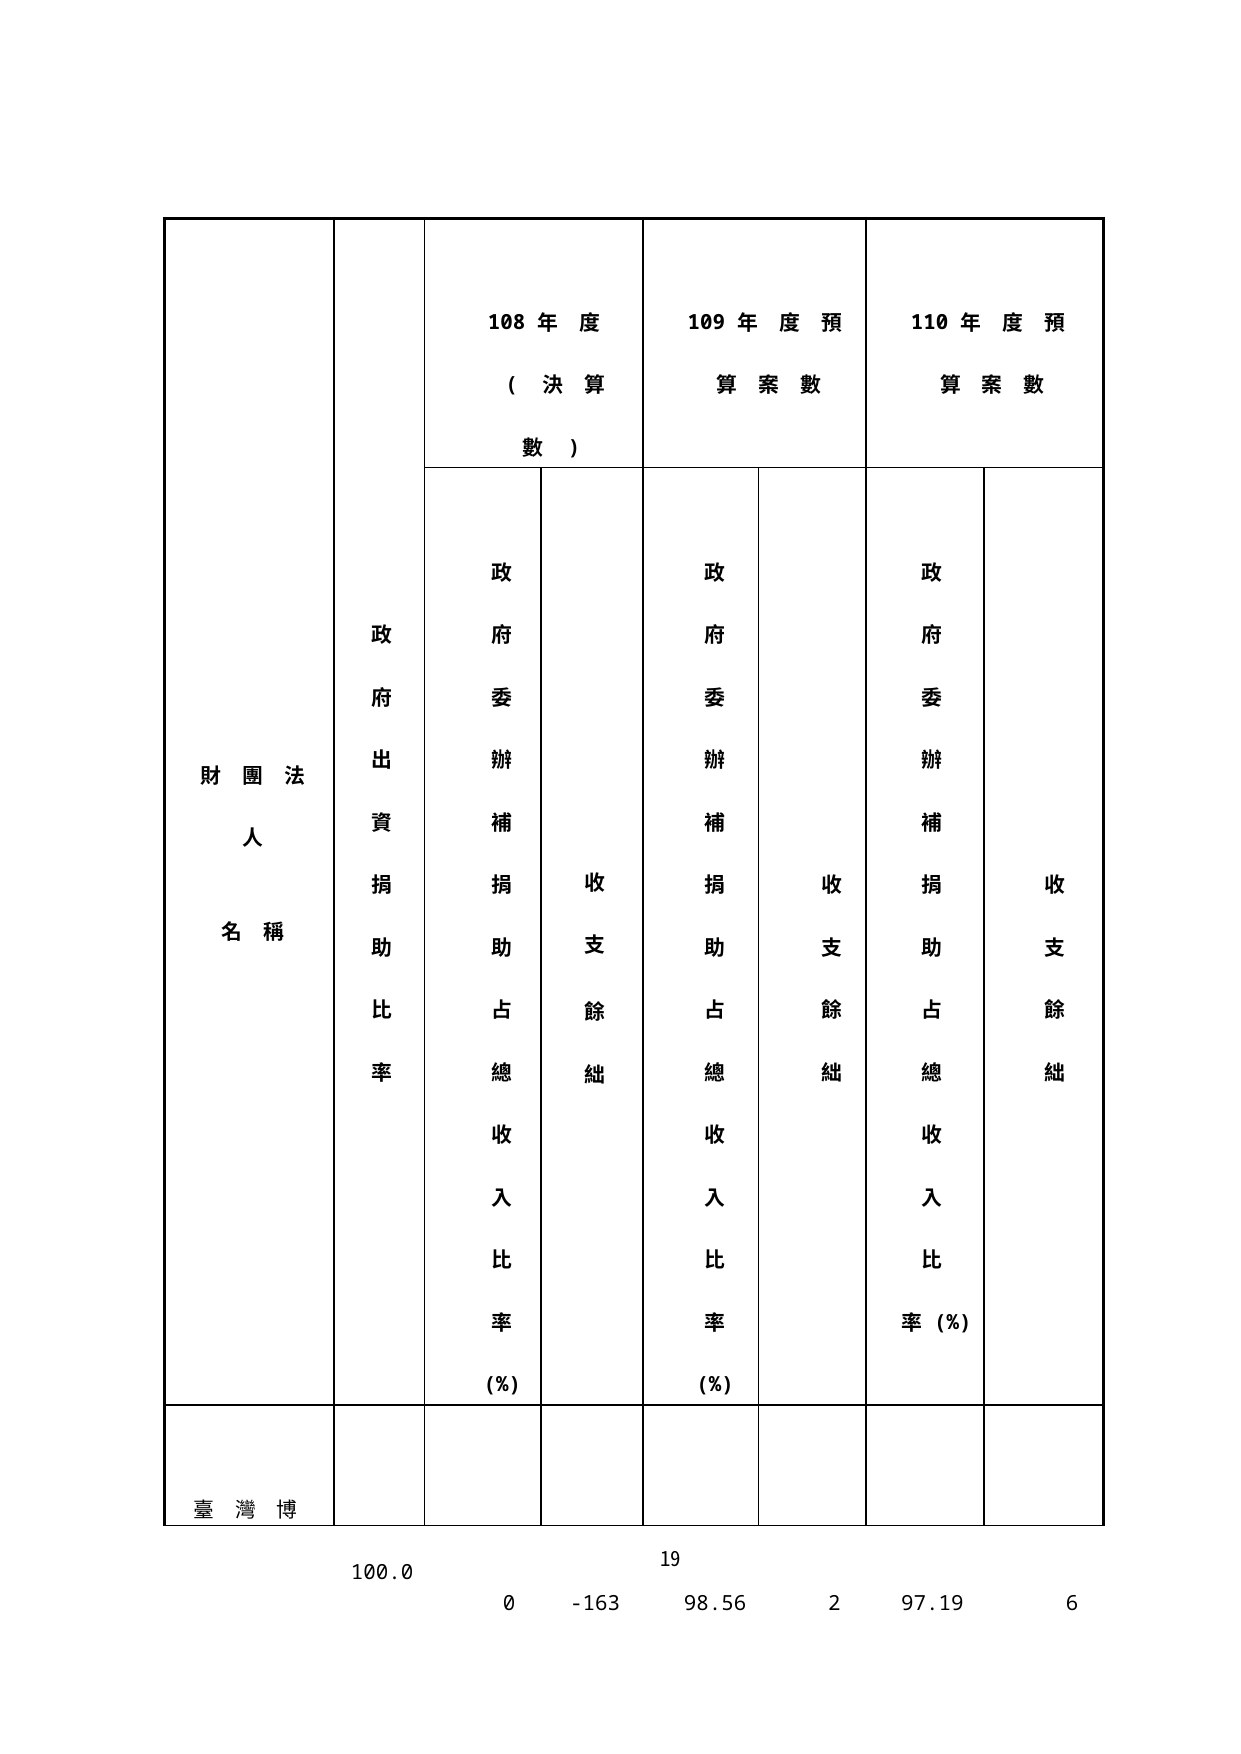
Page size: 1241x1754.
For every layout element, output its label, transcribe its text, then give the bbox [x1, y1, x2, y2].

table_cell 97.19 [867, 1406, 983, 1525]
table_header 108年度(決算數) [425, 220, 642, 467]
table_header 財團法人 名稱 [166, 220, 333, 1404]
table_cell 政府委辦補捐助占總收入比率(%) [867, 468, 983, 1404]
table_cell 2 [759, 1406, 865, 1525]
table_cell 政府委辦補捐助占總收入比率(%) [425, 468, 540, 1404]
table_header 110年度預算案數 [867, 220, 1102, 467]
table_cell 98.56 [644, 1406, 758, 1525]
table_cell 收 支 餘 絀 [985, 468, 1102, 1404]
table_cell 政府委辦補捐助占總收入比率(%) [644, 468, 758, 1404]
table_cell 0 [425, 1406, 540, 1525]
table_cell 臺灣博物館文教基金會 [166, 1406, 333, 1525]
table_cell 6 [985, 1406, 1102, 1525]
table_cell 100.00 [335, 1406, 424, 1525]
table_cell 收 支 餘 絀 [759, 468, 865, 1404]
table_cell 收 支 餘 絀 [542, 468, 642, 1404]
table_cell -163 [542, 1406, 642, 1525]
table_header 政府出資捐助比率 [335, 220, 424, 1404]
table_header 109年度預算案數 [644, 220, 865, 467]
